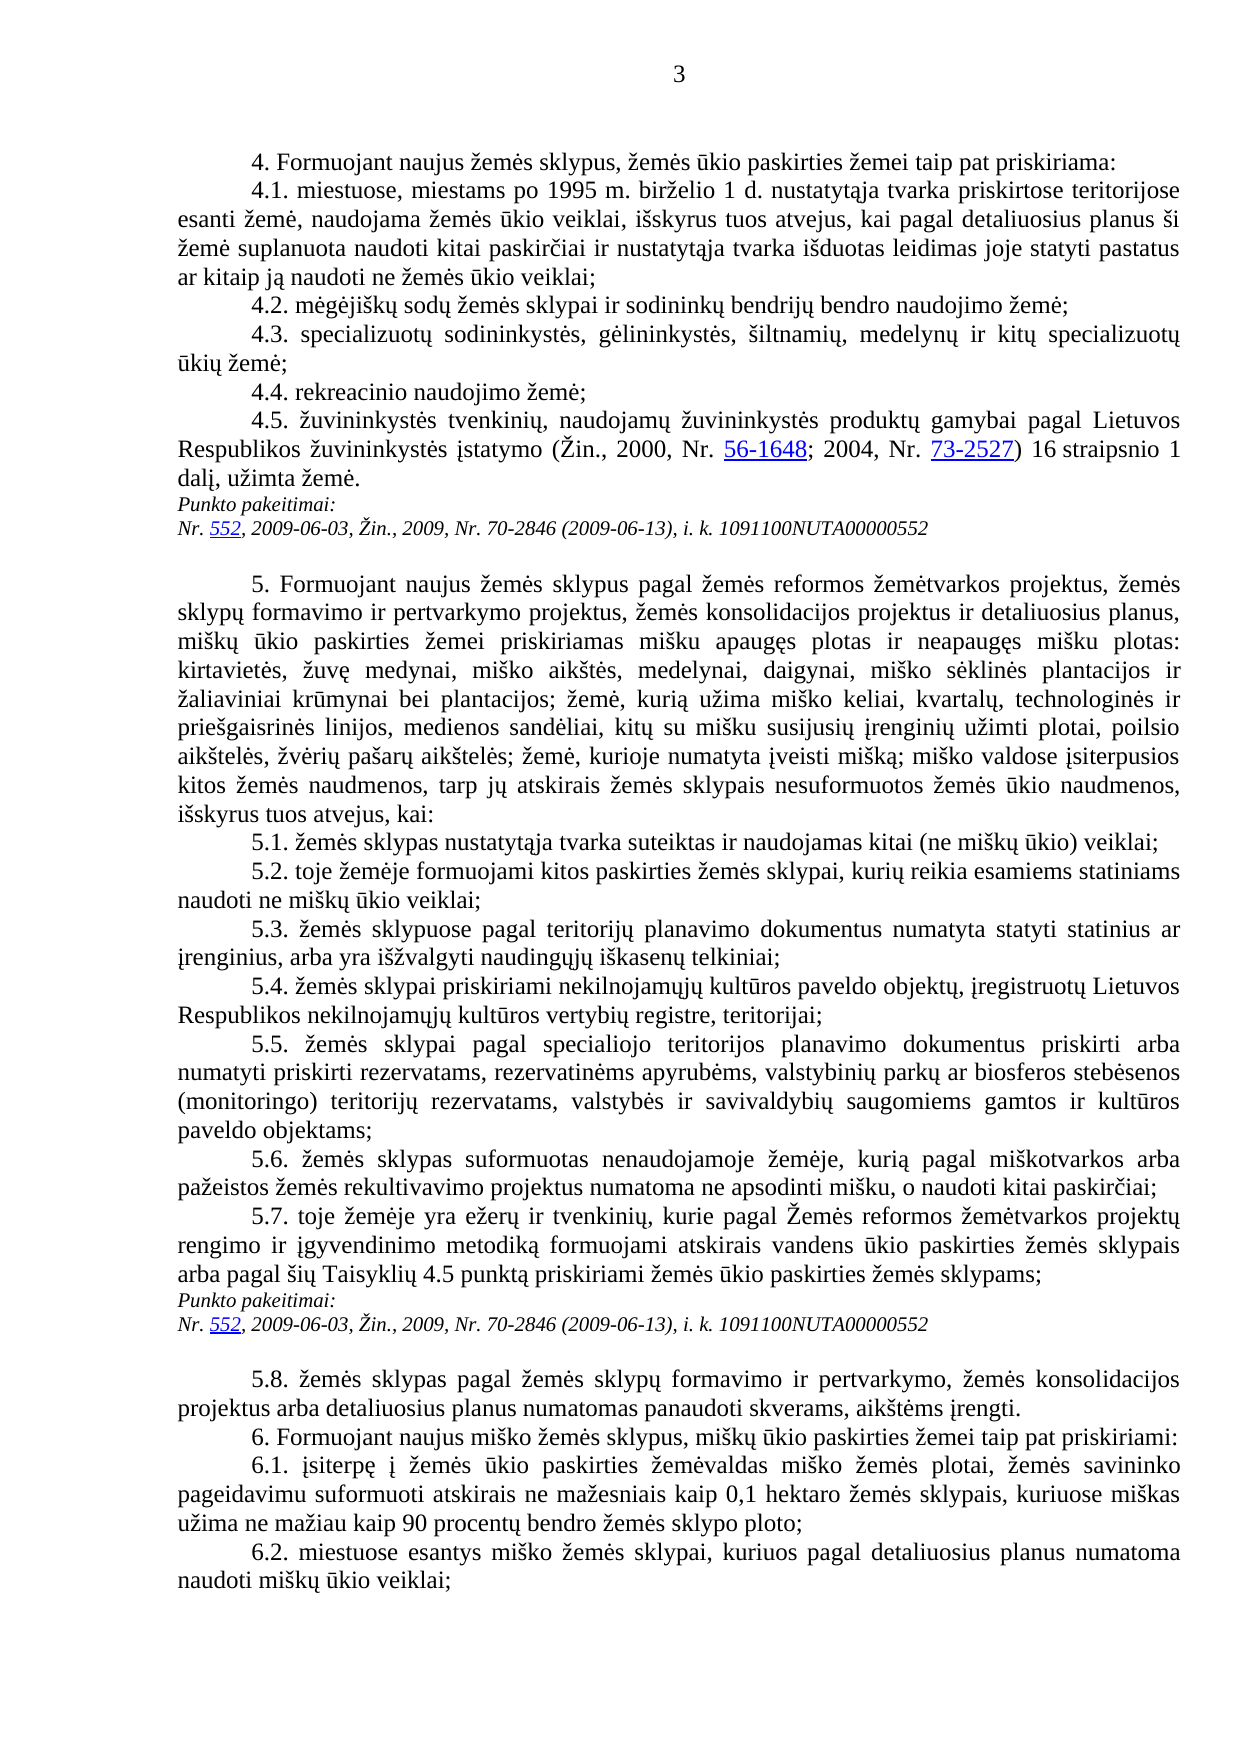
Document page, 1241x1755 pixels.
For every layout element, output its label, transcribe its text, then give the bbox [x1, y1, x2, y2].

text Punkto pakeitimai: [177, 492, 1181, 516]
text 5.2. toje žemėje formuojami kitos paskirties žemės sklypai, kurių reikia esamiems statiniams naudoti ne miškų ūkio veiklai; [177, 856, 1181, 914]
text 5. Formuojant naujus žemės sklypus pagal žemės reformos žemėtvarkos projektus, žemės sklypų formavimo ir pertvarkymo projektus, žemės konsolidacijos projektus ir detaliuosius planus, miškų ūkio paskirties žemei priskiriamas mišku apaugęs plotas ir neapaugęs mišku plotas: kirtavietės, žuvę medynai, miško aikštės, medelynai, daigynai, miško sėklinės plantacijos ir žaliaviniai krūmynai bei plantacijos; žemė, kurią užima miško keliai, kvartalų, technologinės ir priešgaisrinės linijos, medienos sandėliai, kitų su mišku susijusių įrenginių užimti plotai, poilsio aikštelės, žvėrių pašarų aikštelės; žemė, kurioje numatyta įveisti mišką; miško valdose įsiterpusios kitos žemės naudmenos, tarp jų atskirais žemės sklypais nesuformuotos žemės ūkio naudmenos, išskyrus tuos atvejus, kai: [177, 569, 1181, 827]
text Nr. 552, 2009-06-03, Žin., 2009, Nr. 70-2846 (2009-06-13), i. k. 1091100NUTA00000552 [177, 516, 1181, 540]
text 4.4. rekreacinio naudojimo žemė; [177, 377, 1181, 406]
text 4.2. mėgėjiškų sodų žemės sklypai ir sodininkų bendrijų bendro naudojimo žemė; [177, 291, 1181, 319]
text 5.1. žemės sklypas nustatytąja tvarka suteiktas ir naudojamas kitai (ne miškų ūkio) veiklai; [177, 827, 1181, 856]
text 5.5. žemės sklypai pagal specialiojo teritorijos planavimo dokumentus priskirti arba numatyti priskirti rezervatams, rezervatinėms apyrubėms, valstybinių parkų ar biosferos stebėsenos (monitoringo) teritorijų rezervatams, valstybės ir savivaldybių saugomiems gamtos ir kultūros paveldo objektams; [177, 1029, 1181, 1144]
text 6.1. įsiterpę į žemės ūkio paskirties žemėvaldas miško žemės plotai, žemės savininko pageidavimu suformuoti atskirais ne mažesniais kaip 0,1 hektaro žemės sklypais, kuriuose miškas užima ne mažiau kaip 90 procentų bendro žemės sklypo ploto; [177, 1451, 1181, 1537]
text 5.6. žemės sklypas suformuotas nenaudojamoje žemėje, kurią pagal miškotvarkos arba pažeistos žemės rekultivavimo projektus numatoma ne apsodinti mišku, o naudoti kitai paskirčiai; [177, 1144, 1181, 1201]
text 6. Formuojant naujus miško žemės sklypus, miškų ūkio paskirties žemei taip pat priskiriami: [177, 1422, 1181, 1451]
text Punkto pakeitimai: [177, 1287, 1181, 1312]
text 4.3. specializuotų sodininkystės, gėlininkystės, šiltnamių, medelynų ir kitų specializuotų ūkių žemė; [177, 319, 1181, 377]
text 5.4. žemės sklypai priskiriami nekilnojamųjų kultūros paveldo objektų, įregistruotų Lietuvos Respublikos nekilnojamųjų kultūros vertybių registre, teritorijai; [177, 971, 1181, 1029]
text 4.1. miestuose, miestams po 1995 m. birželio 1 d. nustatytąja tvarka priskirtose teritorijose esanti žemė, naudojama žemės ūkio veiklai, išskyrus tuos atvejus, kai pagal detaliuosius planus ši žemė suplanuota naudoti kitai paskirčiai ir nustatytąja tvarka išduotas leidimas joje statyti pastatus ar kitaip ją naudoti ne žemės ūkio veiklai; [177, 176, 1181, 291]
text 6.2. miestuose esantys miško žemės sklypai, kuriuos pagal detaliuosius planus numatoma naudoti miškų ūkio veiklai; [177, 1537, 1181, 1594]
text 5.7. toje žemėje yra ežerų ir tvenkinių, kurie pagal Žemės reformos žemėtvarkos projektų rengimo ir įgyvendinimo metodiką formuojami atskirais vandens ūkio paskirties žemės sklypais arba pagal šių Taisyklių 4.5 punktą priskiriami žemės ūkio paskirties žemės sklypams; [177, 1201, 1181, 1287]
text Nr. 552, 2009-06-03, Žin., 2009, Nr. 70-2846 (2009-06-13), i. k. 1091100NUTA00000552 [177, 1312, 1181, 1336]
text 4. Formuojant naujus žemės sklypus, žemės ūkio paskirties žemei taip pat priskiriama: [177, 147, 1181, 176]
text 4.5. žuvininkystės tvenkinių, naudojamų žuvininkystės produktų gamybai pagal Lietuvos Respublikos žuvininkystės įstatymo (Žin., 2000, Nr. 56-1648; 2004, Nr. 73-2527) 16 straipsnio 1 dalį, užimta žemė. [177, 406, 1181, 492]
text 5.3. žemės sklypuose pagal teritorijų planavimo dokumentus numatyta statyti statinius ar įrenginius, arba yra išžvalgyti naudingųjų iškasenų telkiniai; [177, 914, 1181, 971]
text 5.8. žemės sklypas pagal žemės sklypų formavimo ir pertvarkymo, žemės konsolidacijos projektus arba detaliuosius planus numatomas panaudoti skverams, aikštėms įrengti. [177, 1364, 1181, 1422]
